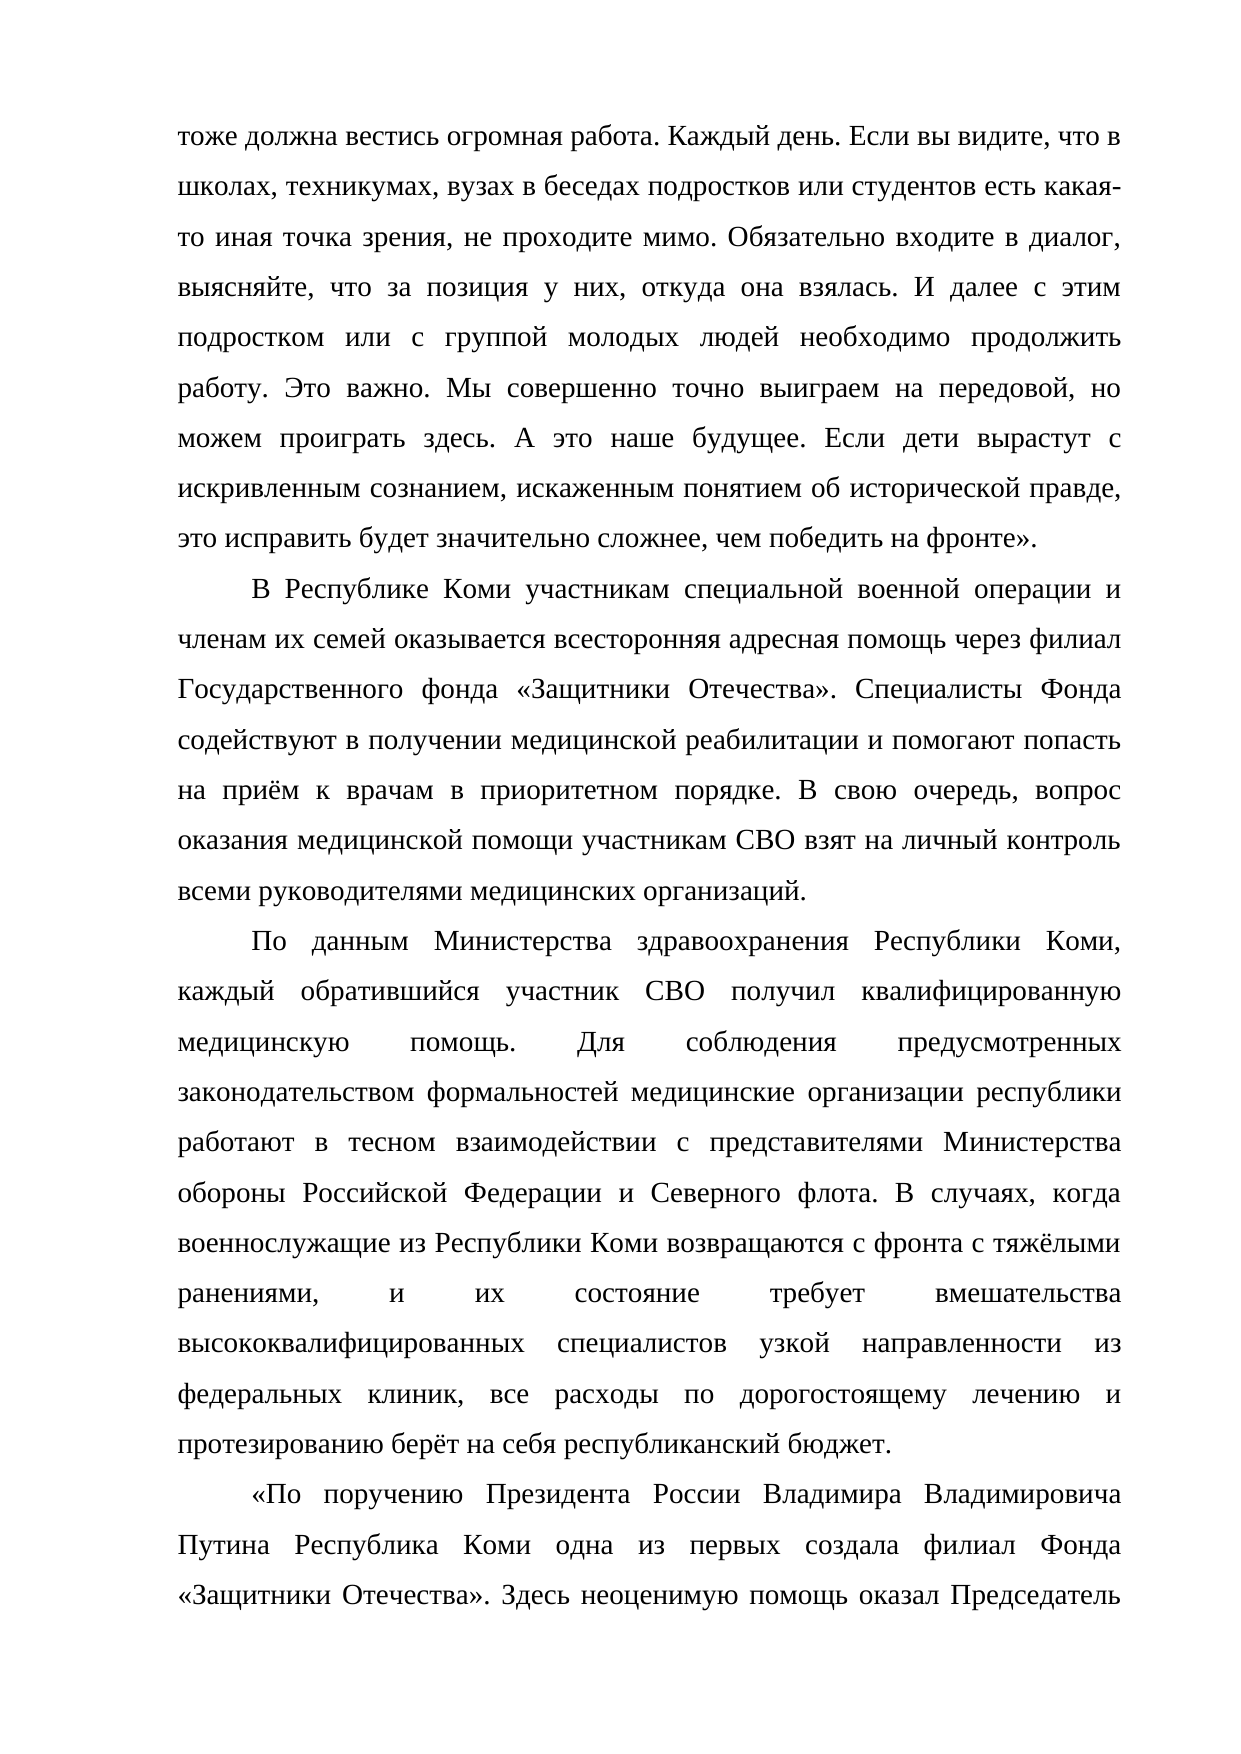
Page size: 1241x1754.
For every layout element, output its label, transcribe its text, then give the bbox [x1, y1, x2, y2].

text тоже должна вестись огромная работа. Каждый день. Если вы видите, что в школах, техникумах, вузах в беседах подростков или студентов есть какая-то иная точка зрения, не проходите мимо. Обязательно входите в диалог, выясняйте, что за позиция у них, откуда она взялась. И далее с этим подростком или с группой молодых людей необходимо продолжить работу. Это важно. Мы совершенно точно выиграем на передовой, но можем проиграть здесь. А это наше будущее. Если дети вырастут с искривленным сознанием, искаженным понятием об исторической правде, это исправить будет значительно сложнее, чем победить на фронте». [177, 118, 1122, 554]
text «По поручению Президента России Владимира Владимировича Путина Республика Коми одна из первых создала филиал Фонда «Защитники Отечества». Здесь неоценимую помощь оказал Председатель [177, 1477, 1122, 1611]
text В Республике Коми участникам специальной военной операции и членам их семей оказывается всесторонняя адресная помощь через филиал Государственного фонда «Защитники Отечества». Специалисты Фонда содействуют в получении медицинской реабилитации и помогают попасть на приём к врачам в приоритетном порядке. В свою очередь, вопрос оказания медицинской помощи участникам СВО взят на личный контроль всеми руководителями медицинских организаций. [177, 571, 1122, 906]
text По данным Министерства здравоохранения Республики Коми, каждый обратившийся участник СВО получил квалифицированную медицинскую помощь. Для соблюдения предусмотренных законодательством формальностей медицинские организации республики работают в тесном взаимодействии с представителями Министерства обороны Российской Федерации и Северного флота. В случаях, когда военнослужащие из Республики Коми возвращаются с фронта с тяжёлыми ранениями, и их состояние требует вмешательства высококвалифицированных специалистов узкой направленности из федеральных клиник, все расходы по дорогостоящему лечению и протезированию берёт на себя республиканский бюджет. [177, 923, 1122, 1460]
